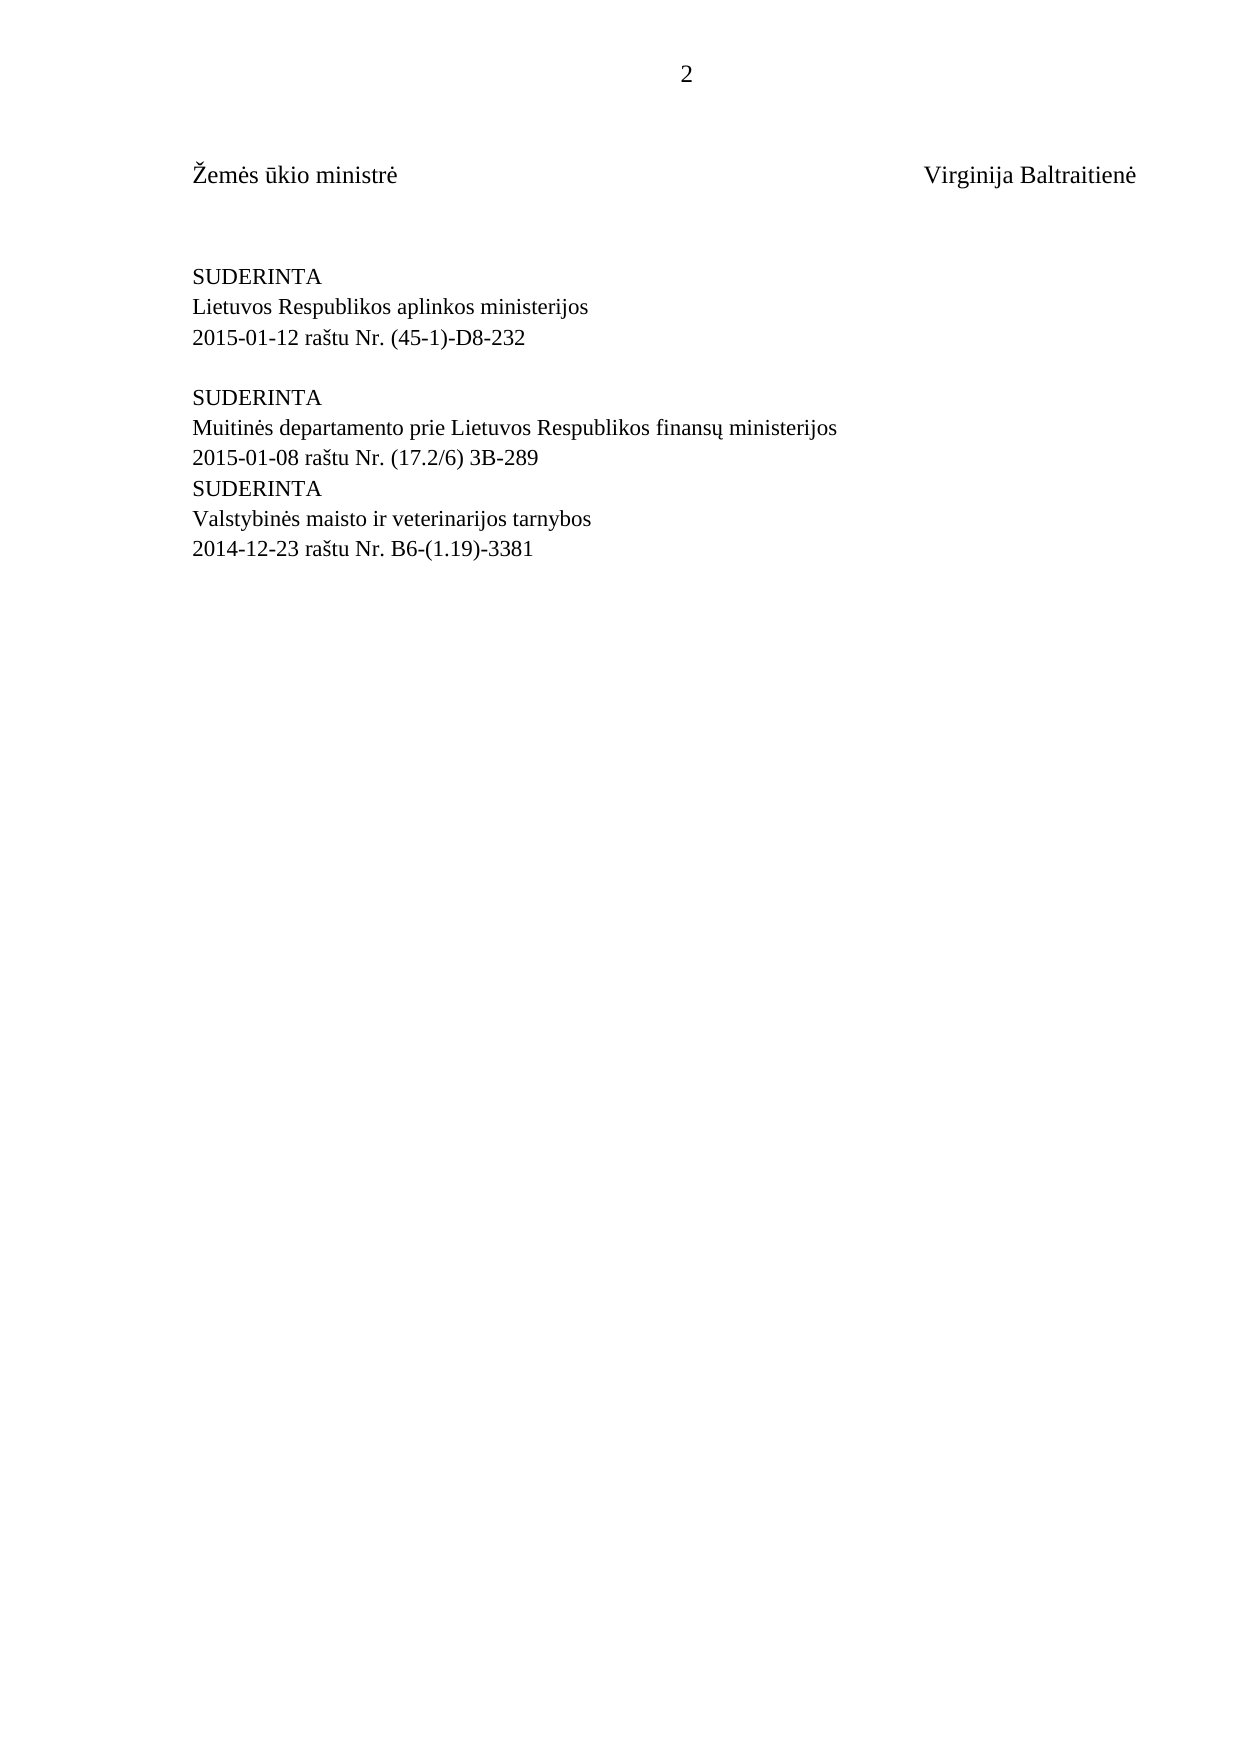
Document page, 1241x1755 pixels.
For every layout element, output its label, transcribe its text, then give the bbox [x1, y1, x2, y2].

text Lietuvos Respublikos aplinkos ministerijos [192, 293, 1181, 320]
text SUDERINTA [192, 263, 1181, 289]
text Valstybinės maisto ir veterinarijos tarnybos [192, 505, 1181, 531]
text SUDERINTA [192, 384, 1181, 410]
text Muitinės departamento prie Lietuvos Respublikos finansų ministerijos [192, 414, 1181, 441]
text SUDERINTA [192, 475, 1181, 501]
text Žemės ūkio ministrė Virginija Baltraitienė [192, 160, 1181, 188]
text 2015-01-12 raštu Nr. (45-1)-D8-232 [192, 324, 1181, 350]
text 2014-12-23 raštu Nr. B6-(1.19)-3381 [192, 535, 1181, 561]
text 2015-01-08 raštu Nr. (17.2/6) 3B-289 [192, 444, 1181, 471]
